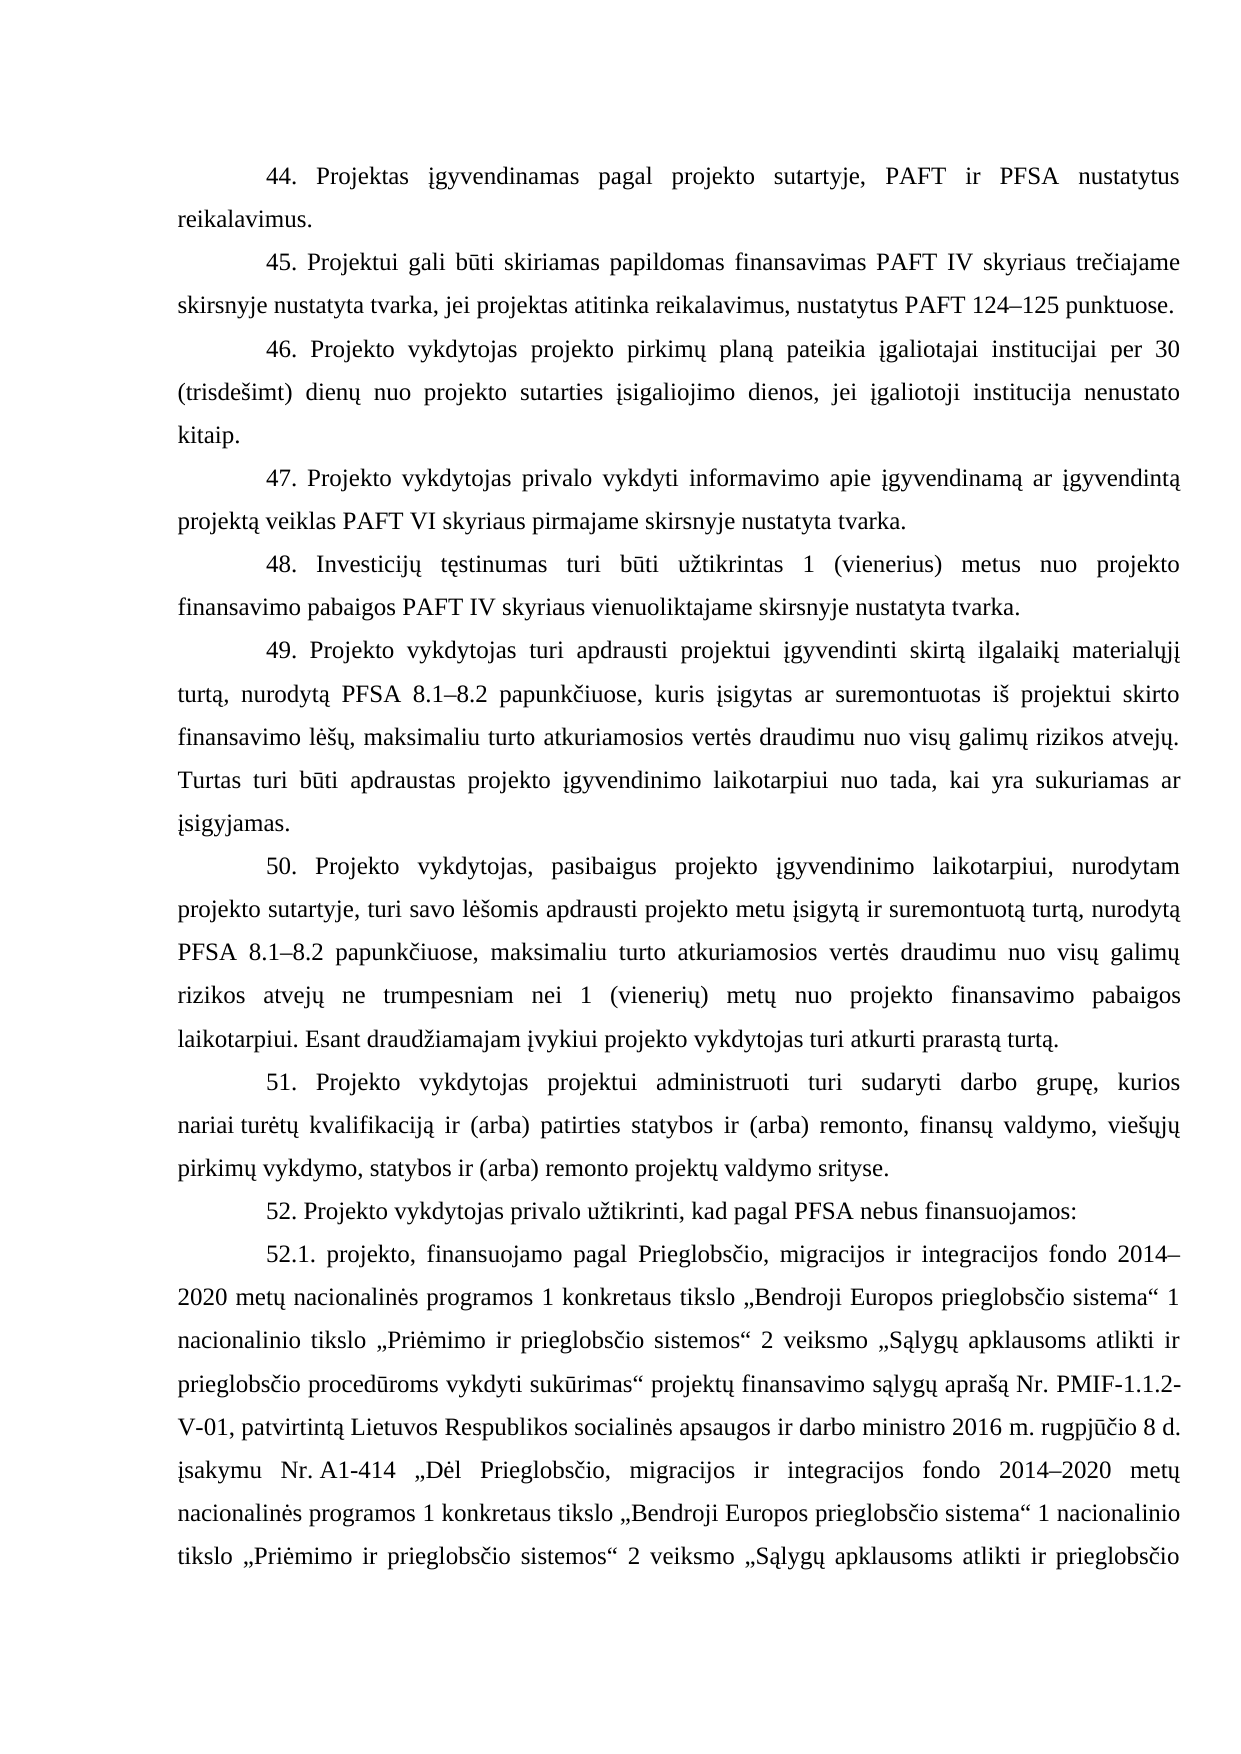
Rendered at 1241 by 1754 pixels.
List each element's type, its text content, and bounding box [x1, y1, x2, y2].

text 51. Projekto vykdytojas projektui administruoti turi sudaryti darbo grupę, kurios nariai turėtų kvalifikaciją ir (arba) patirties statybos ir (arba) remonto, finansų valdymo, viešųjų pirkimų vykdymo, statybos ir (arba) remonto projektų valdymo srityse. [177, 1067, 1181, 1182]
text 50. Projekto vykdytojas, pasibaigus projekto įgyvendinimo laikotarpiui, nurodytam projekto sutartyje, turi savo lėšomis apdrausti projekto metu įsigytą ir suremontuotą turtą, nurodytą PFSA 8.1–8.2 papunkčiuose, maksimaliu turto atkuriamosios vertės draudimu nuo visų galimų rizikos atvejų ne trumpesniam nei 1 (vienerių) metų nuo projekto finansavimo pabaigos laikotarpiui. Esant draudžiamajam įvykiui projekto vykdytojas turi atkurti prarastą turtą. [177, 851, 1181, 1052]
text 45. Projektui gali būti skiriamas papildomas finansavimas PAFT IV skyriaus trečiajame skirsnyje nustatyta tvarka, jei projektas atitinka reikalavimus, nustatytus PAFT 124–125 punktuose. [177, 247, 1181, 319]
text 47. Projekto vykdytojas privalo vykdyti informavimo apie įgyvendinamą ar įgyvendintą projektą veiklas PAFT VI skyriaus pirmajame skirsnyje nustatyta tvarka. [177, 463, 1181, 535]
text 48. Investicijų tęstinumas turi būti užtikrintas 1 (vienerius) metus nuo projekto finansavimo pabaigos PAFT IV skyriaus vienuoliktajame skirsnyje nustatyta tvarka. [177, 549, 1181, 621]
text 52. Projekto vykdytojas privalo užtikrinti, kad pagal PFSA nebus finansuojamos: [177, 1196, 1181, 1225]
text 46. Projekto vykdytojas projekto pirkimų planą pateikia įgaliotajai institucijai per 30 (trisdešimt) dienų nuo projekto sutarties įsigaliojimo dienos, jei įgaliotoji institucija nenustato kitaip. [177, 334, 1181, 449]
text 49. Projekto vykdytojas turi apdrausti projektui įgyvendinti skirtą ilgalaikį materialųjį turtą, nurodytą PFSA 8.1–8.2 papunkčiuose, kuris įsigytas ar suremontuotas iš projektui skirto finansavimo lėšų, maksimaliu turto atkuriamosios vertės draudimu nuo visų galimų rizikos atvejų. Turtas turi būti apdraustas projekto įgyvendinimo laikotarpiui nuo tada, kai yra sukuriamas ar įsigyjamas. [177, 636, 1181, 837]
text 44. Projektas įgyvendinamas pagal projekto sutartyje, PAFT ir PFSA nustatytus reikalavimus. [177, 161, 1181, 233]
text 52.1. projekto, finansuojamo pagal Prieglobsčio, migracijos ir integracijos fondo 2014–2020 metų nacionalinės programos 1 konkretaus tikslo „Bendroji Europos prieglobsčio sistema“ 1 nacionalinio tikslo „Priėmimo ir prieglobsčio sistemos“ 2 veiksmo „Sąlygų apklausoms atlikti ir prieglobsčio procedūroms vykdyti sukūrimas“ projektų finansavimo sąlygų aprašą Nr. PMIF-1.1.2-V-01, patvirtintą Lietuvos Respublikos socialinės apsaugos ir darbo ministro 2016 m. rugpjūčio 8 d. įsakymu Nr. A1-414 „Dėl Prieglobsčio, migracijos ir integracijos fondo 2014–2020 metų nacionalinės programos 1 konkretaus tikslo „Bendroji Europos prieglobsčio sistema“ 1 nacionalinio tikslo „Priėmimo ir prieglobsčio sistemos“ 2 veiksmo „Sąlygų apklausoms atlikti ir prieglobsčio [177, 1239, 1181, 1570]
